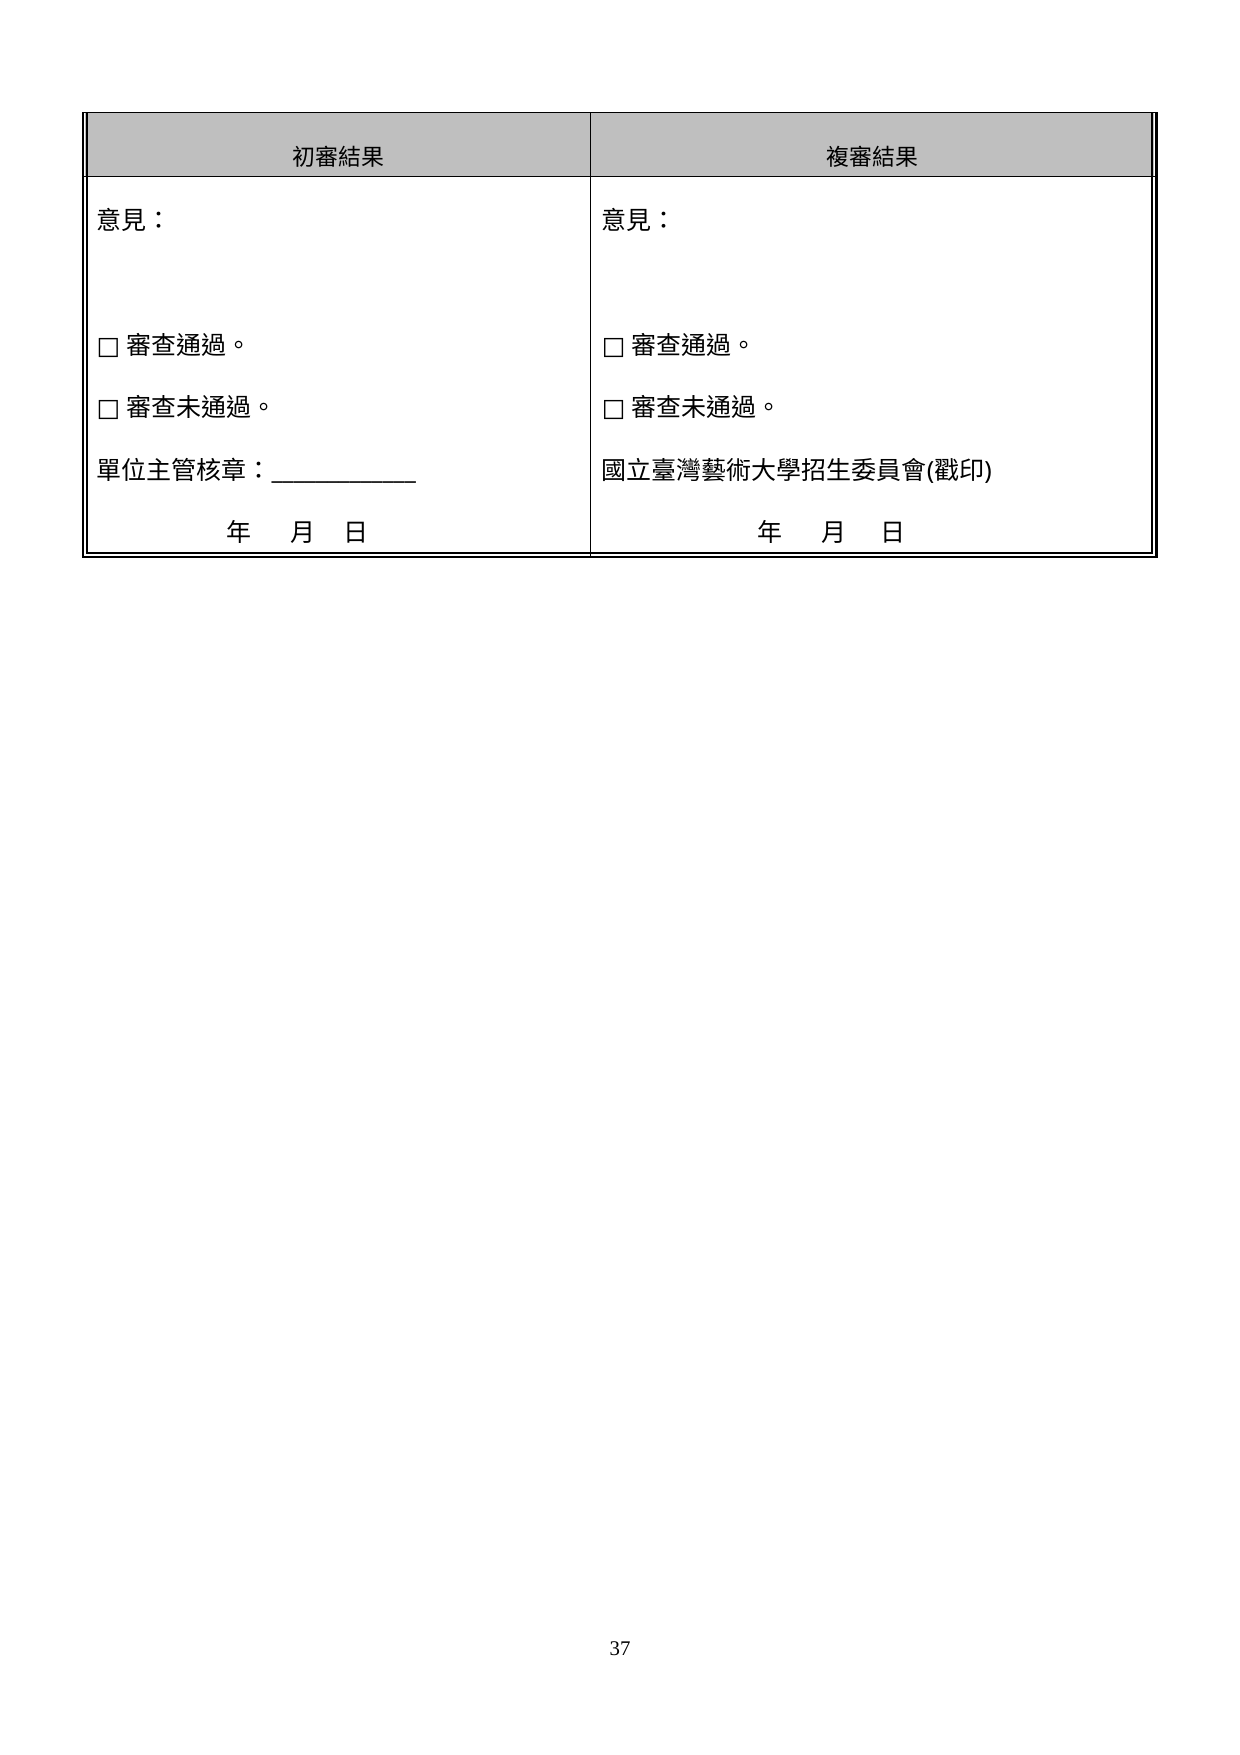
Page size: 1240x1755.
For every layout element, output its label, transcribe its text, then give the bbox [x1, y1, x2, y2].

table_cell 意見： □ 審查通過。 □ 審查未通過。 單位主管核章：_____________ 年 月 日 [88, 177, 590, 552]
table_cell 複審結果 [591, 113, 1151, 176]
table_cell 意見： □ 審查通過。 □ 審查未通過。 國立臺灣藝術大學招生委員會(戳印) 年 月 日 [591, 177, 1151, 552]
table_cell 初審結果 [88, 113, 590, 176]
